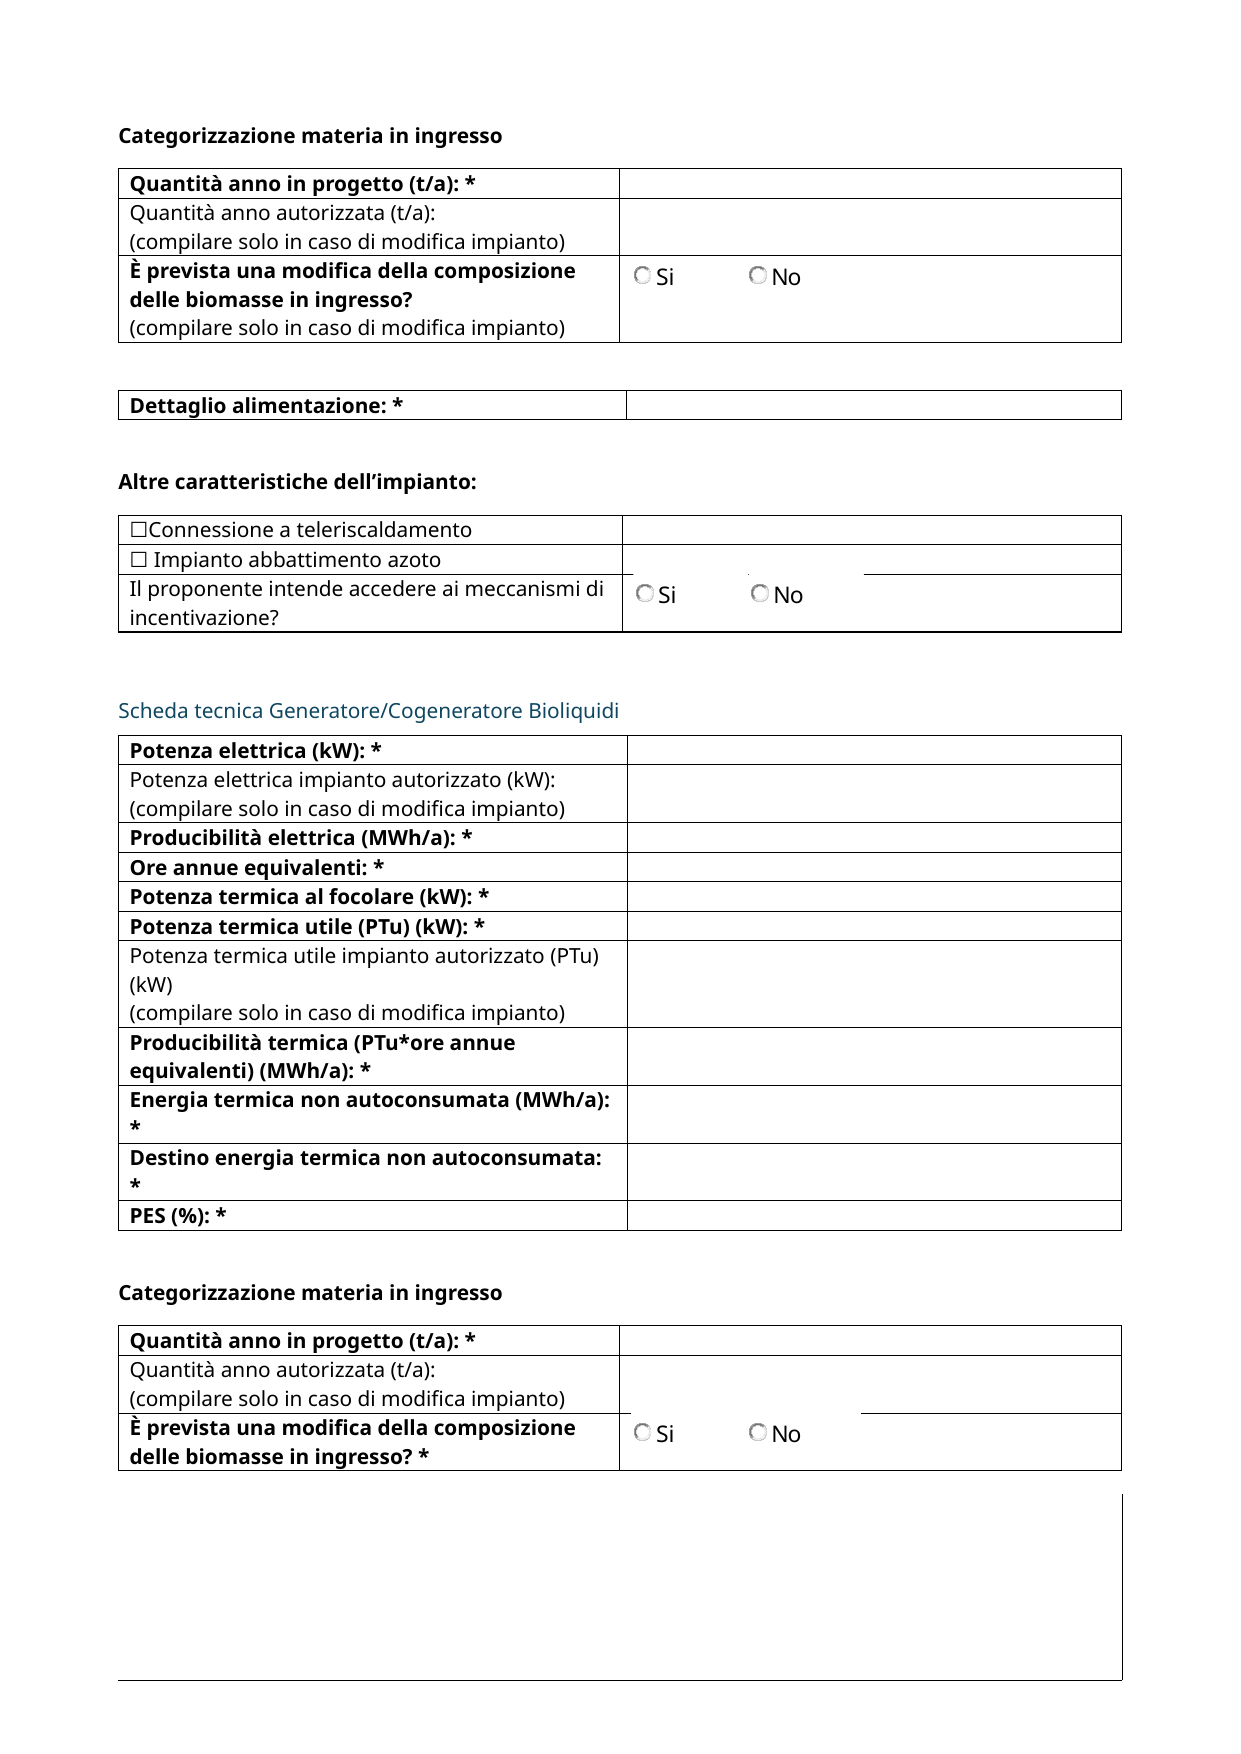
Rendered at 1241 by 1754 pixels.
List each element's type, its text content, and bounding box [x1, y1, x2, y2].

table_header Quantità anno in progetto (t/a): * [119, 1326, 619, 1354]
table_cell Producibilità elettrica (MWh/a): * [119, 823, 627, 852]
table_header Potenza elettrica (kW): * [119, 736, 627, 764]
table_cell [628, 853, 1121, 881]
table_cell Quantità anno autorizzata (t/a): (compilare solo in caso di modifica impianto) [119, 1356, 619, 1412]
table_cell [628, 1144, 1121, 1200]
table_cell Potenza termica utile (PTu) (kW): * [119, 912, 627, 940]
table_header [620, 169, 1121, 197]
table_cell ☐ Impianto abbattimento azoto [119, 545, 622, 573]
table_cell [620, 199, 1121, 255]
subtitle Scheda tecnica Generatore/Cogeneratore Bioliquidi [118, 696, 1122, 724]
table_header ☐Connessione a teleriscaldamento [119, 516, 622, 544]
table_header [620, 1326, 1121, 1354]
table_cell [620, 1356, 1121, 1412]
table_header [628, 736, 1121, 764]
text Categorizzazione materia in ingresso [118, 1278, 1122, 1306]
table_header Quantità anno in progetto (t/a): * [119, 169, 619, 197]
table_cell [620, 1414, 1121, 1470]
table_cell Energia termica non autoconsumata (MWh/a): * [119, 1086, 627, 1142]
table_cell Ore annue equivalenti: * [119, 853, 627, 881]
table_cell È prevista una modifica della composizione delle biomasse in ingresso? (compilare solo in caso di modifica impianto) [119, 256, 619, 342]
text Altre caratteristiche dell’impianto: [118, 467, 1122, 496]
table_header [623, 516, 1121, 544]
table_cell Potenza elettrica impianto autorizzato (kW): (compilare solo in caso di modifica impianto) [119, 765, 627, 822]
table_cell [620, 256, 1121, 342]
table_cell [623, 545, 1121, 573]
table_cell [628, 823, 1121, 852]
table_cell Destino energia termica non autoconsumata: * [119, 1144, 627, 1200]
table_cell [623, 575, 1121, 631]
table_cell È prevista una modifica della composizione delle biomasse in ingresso? * [119, 1414, 619, 1470]
table_cell Potenza termica utile impianto autorizzato (PTu) (kW) (compilare solo in caso di modifica impianto) [119, 941, 627, 1027]
table_cell [628, 1086, 1121, 1142]
table_cell [628, 1028, 1121, 1084]
table_cell PES (%): * [119, 1201, 627, 1230]
table_header Dettaglio alimentazione: * [119, 391, 626, 419]
table_cell [628, 765, 1121, 822]
table_cell [628, 912, 1121, 940]
table_cell [628, 882, 1121, 911]
table_cell Quantità anno autorizzata (t/a): (compilare solo in caso di modifica impianto) [119, 199, 619, 255]
text Categorizzazione materia in ingresso [118, 121, 1122, 149]
table_cell Potenza termica al focolare (kW): * [119, 882, 627, 911]
table_cell Il proponente intende accedere ai meccanismi di incentivazione? [119, 575, 622, 631]
table_cell Producibilità termica (PTu*ore annue equivalenti) (MWh/a): * [119, 1028, 627, 1084]
table_cell [628, 1201, 1121, 1230]
table_cell [628, 941, 1121, 1027]
table_header [627, 391, 1121, 419]
